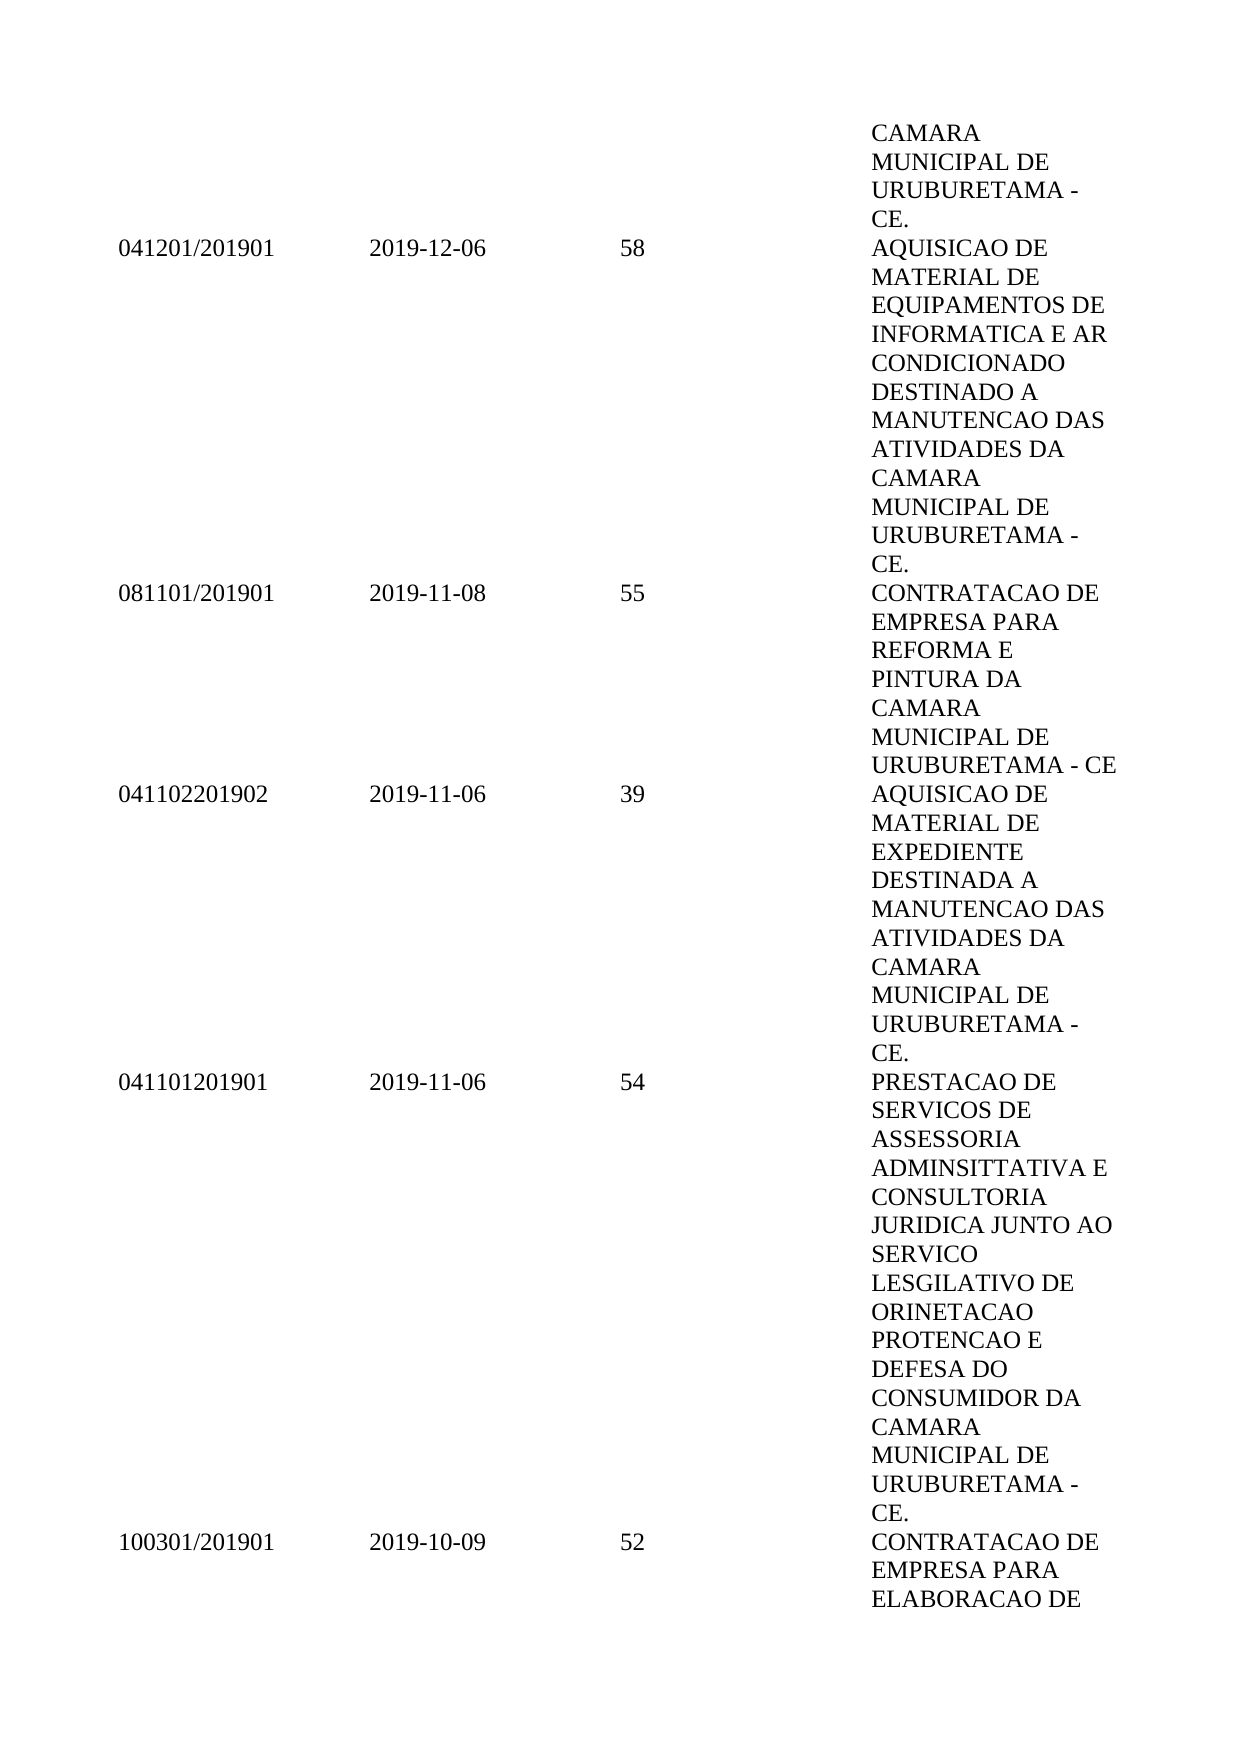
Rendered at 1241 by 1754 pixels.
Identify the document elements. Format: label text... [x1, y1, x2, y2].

table_cell [118, 118, 369, 233]
table_cell 041201/201901 [118, 233, 369, 578]
table_cell AQUISICAO DE MATERIAL DE EXPEDIENTE DESTINADA A MANUTENCAO DAS ATIVIDADES DA CAMARA MUNICIPAL DE URUBURETAMA - CE. [871, 779, 1122, 1067]
table_cell 52 [620, 1527, 871, 1613]
table_cell 2019-12-06 [369, 233, 620, 578]
table_cell [369, 118, 620, 233]
table_cell CONTRATACAO DE EMPRESA PARA ELABORACAO DE [871, 1527, 1122, 1613]
table_cell 39 [620, 779, 871, 1067]
table_cell 58 [620, 233, 871, 578]
table_cell 2019-11-06 [369, 779, 620, 1067]
table_cell 2019-11-08 [369, 578, 620, 779]
table_cell CAMARA MUNICIPAL DE URUBURETAMA - CE. [871, 118, 1122, 233]
table_cell PRESTACAO DE SERVICOS DE ASSESSORIA ADMINSITTATIVA E CONSULTORIA JURIDICA JUNTO AO SERVICO LESGILATIVO DE ORINETACAO PROTENCAO E DEFESA DO CONSUMIDOR DA CAMARA MUNICIPAL DE URUBURETAMA - CE. [871, 1067, 1122, 1527]
table_cell 2019-11-06 [369, 1067, 620, 1527]
table_cell CONTRATACAO DE EMPRESA PARA REFORMA E PINTURA DA CAMARA MUNICIPAL DE URUBURETAMA - CE [871, 578, 1122, 779]
table_cell 081101/201901 [118, 578, 369, 779]
table_cell 2019-10-09 [369, 1527, 620, 1613]
table_cell 041101201901 [118, 1067, 369, 1527]
table_cell [620, 118, 871, 233]
table_cell 041102201902 [118, 779, 369, 1067]
table_cell 54 [620, 1067, 871, 1527]
table_cell AQUISICAO DE MATERIAL DE EQUIPAMENTOS DE INFORMATICA E AR CONDICIONADO DESTINADO A MANUTENCAO DAS ATIVIDADES DA CAMARA MUNICIPAL DE URUBURETAMA - CE. [871, 233, 1122, 578]
table_cell 100301/201901 [118, 1527, 369, 1613]
table_cell 55 [620, 578, 871, 779]
